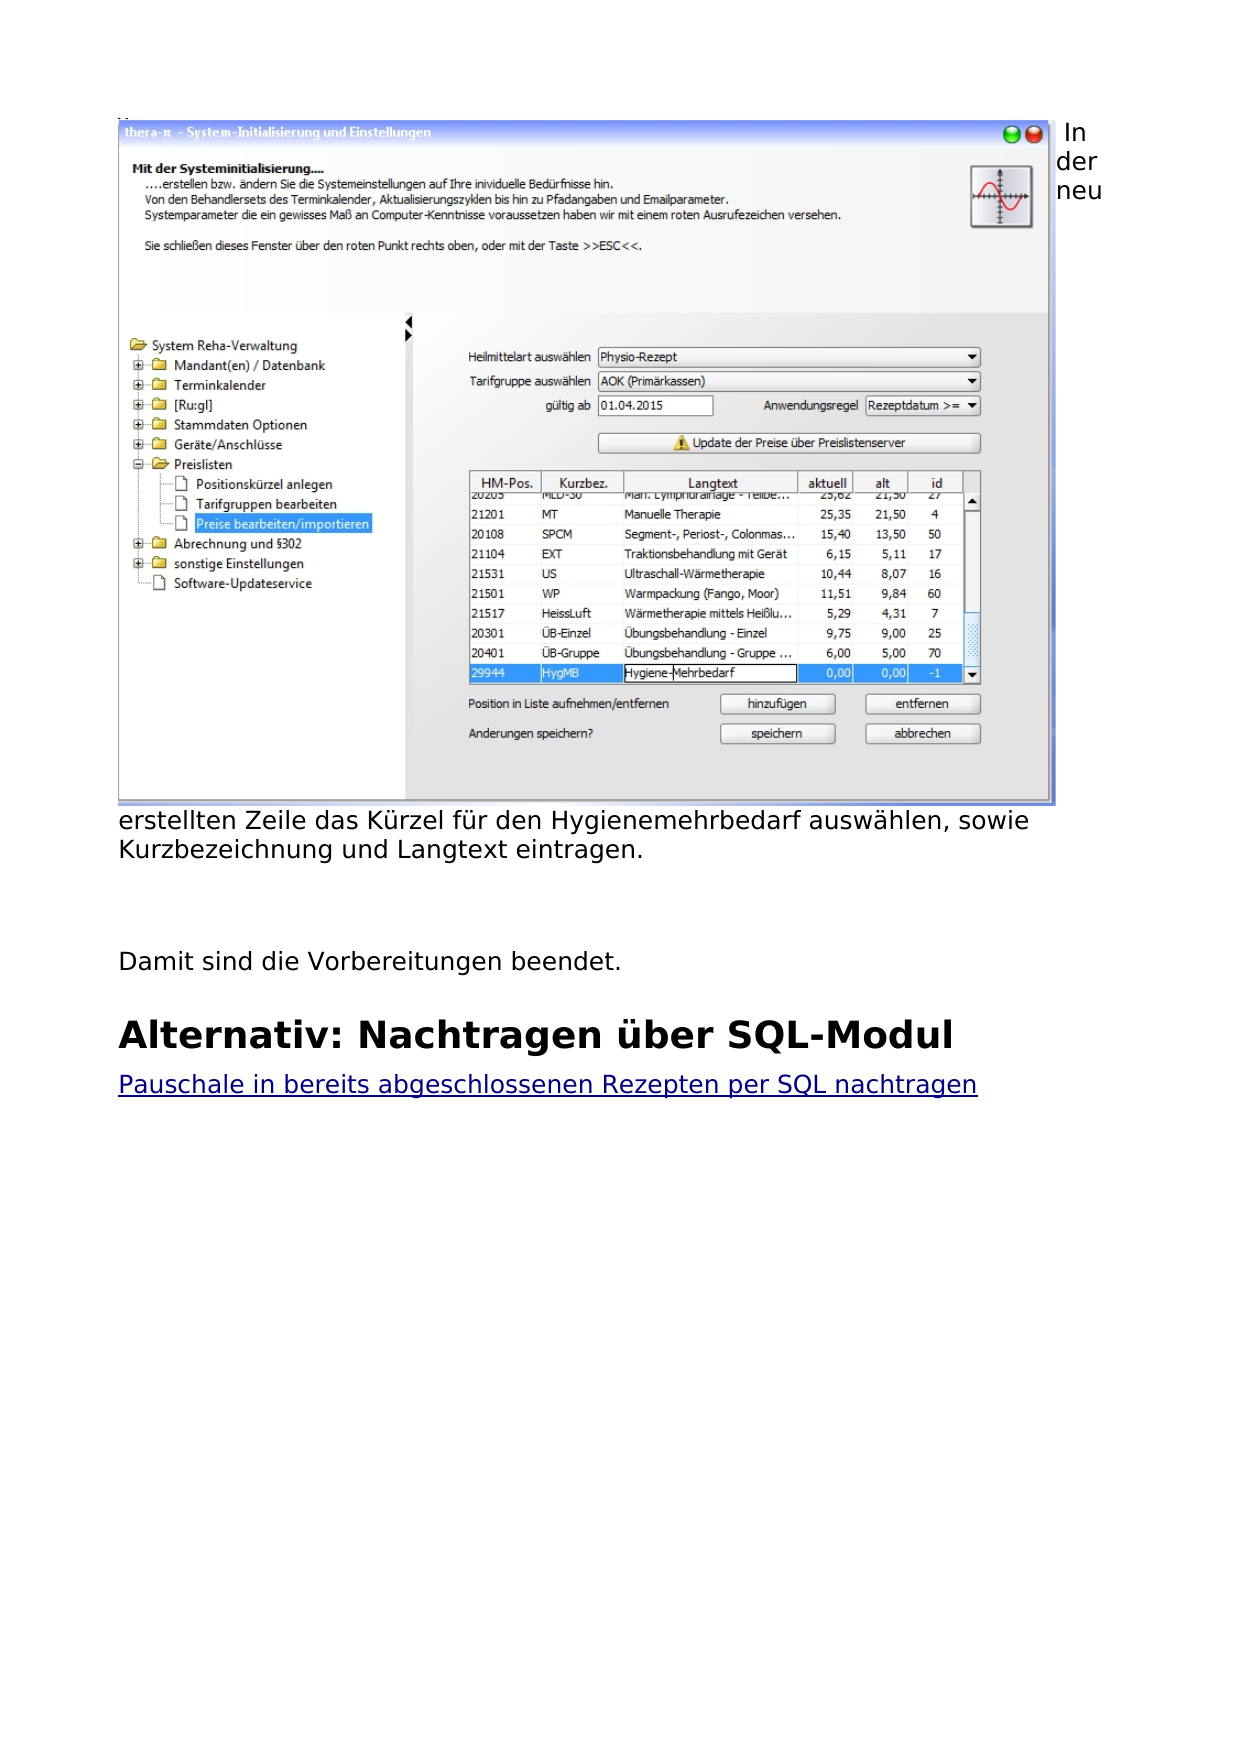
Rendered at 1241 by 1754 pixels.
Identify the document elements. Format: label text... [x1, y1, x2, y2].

text In der neu erstellten Zeile das Kürzel für den Hygienemehrbedarf auswählen, sowie Kurzbezeichnung und Langtext eintragen. [118, 118, 1122, 864]
picture [118, 118, 1056, 806]
subtitle Alternativ: Nachtragen über SQL-Modul [118, 1014, 1122, 1058]
text Pauschale in bereits abgeschlossenen Rezepten per SQL nachtragen [118, 1070, 1122, 1099]
text Damit sind die Vorbereitungen beendet. [118, 947, 1122, 977]
